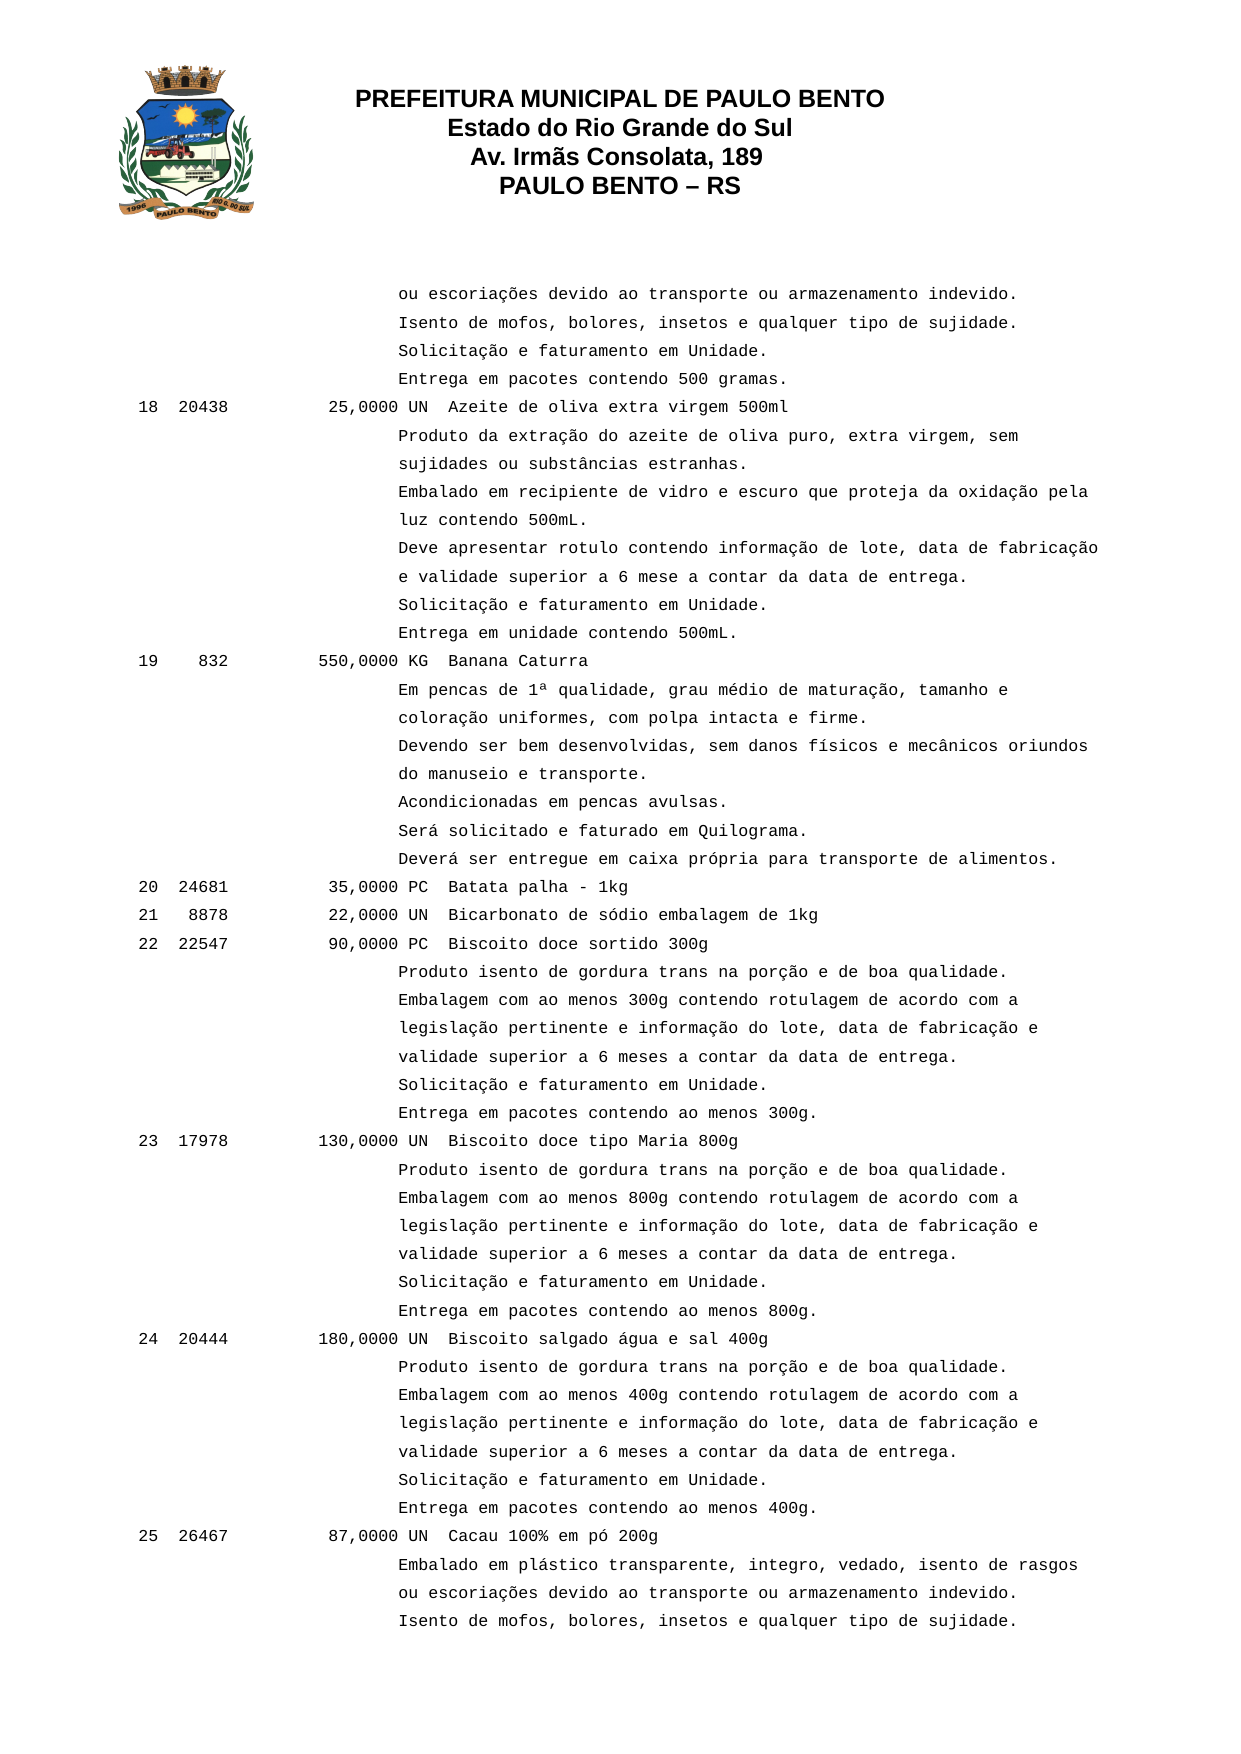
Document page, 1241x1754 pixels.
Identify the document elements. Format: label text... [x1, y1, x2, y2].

picture [118, 65, 254, 220]
text ou escoriações devido ao transporte ou armazenamento indevido. Isento de mofos, bolores, insetos e qualquer tipo de sujidade. Solicitação e faturamento em Unidade. Entrega em pacotes contendo 500 gramas. 18 20438 25,0000 UN Azeite de oliva extra virgem 500ml Produto da extração do azeite de oliva puro, extra virgem, sem sujidades ou substâncias estranhas. Embalado em recipiente de vidro e escuro que proteja da oxidação pela luz contendo 500mL. Deve apresentar rotulo contendo informação de lote, data de fabricação e validade superior a 6 mese a contar da data de entrega. Solicitação e faturamento em Unidade. Entrega em unidade contendo 500mL. 19 832 550,0000 KG Banana Caturra Em pencas de 1ª qualidade, grau médio de maturação, tamanho e coloração uniformes, com polpa intacta e firme. Devendo ser bem desenvolvidas, sem danos físicos e mecânicos oriundos do manuseio e transporte. Acondicionadas em pencas avulsas. Será solicitado e faturado em Quilograma. Deverá ser entregue em caixa própria para transporte de alimentos. 20 24681 35,0000 PC Batata palha - 1kg 21 8878 22,0000 UN Bicarbonato de sódio embalagem de 1kg 22 22547 90,0000 PC Biscoito doce sortido 300g Produto isento de gordura trans na porção e de boa qualidade. Embalagem com ao menos 300g contendo rotulagem de acordo com a legislação pertinente e informação do lote, data de fabricação e validade superior a 6 meses a contar da data de entrega. Solicitação e faturamento em Unidade. Entrega em pacotes contendo ao menos 300g. 23 17978 130,0000 UN Biscoito doce tipo Maria 800g Produto isento de gordura trans na porção e de boa qualidade. Embalagem com ao menos 800g contendo rotulagem de acordo com a legislação pertinente e informação do lote, data de fabricação e validade superior a 6 meses a contar da data de entrega. Solicitação e faturamento em Unidade. Entrega em pacotes contendo ao menos 800g. 24 20444 180,0000 UN Biscoito salgado água e sal 400g Produto isento de gordura trans na porção e de boa qualidade. Embalagem com ao menos 400g contendo rotulagem de acordo com a legislação pertinente e informação do lote, data de fabricação e validade superior a 6 meses a contar da data de entrega. Solicitação e faturamento em Unidade. Entrega em pacotes contendo ao menos 400g. 25 26467 87,0000 UN Cacau 100% em pó 200g Embalado em plástico transparente, integro, vedado, isento de rasgos ou escoriações devido ao transporte ou armazenamento indevido. Isento de mofos, bolores, insetos e qualquer tipo de sujidade. [118, 286, 1122, 1632]
